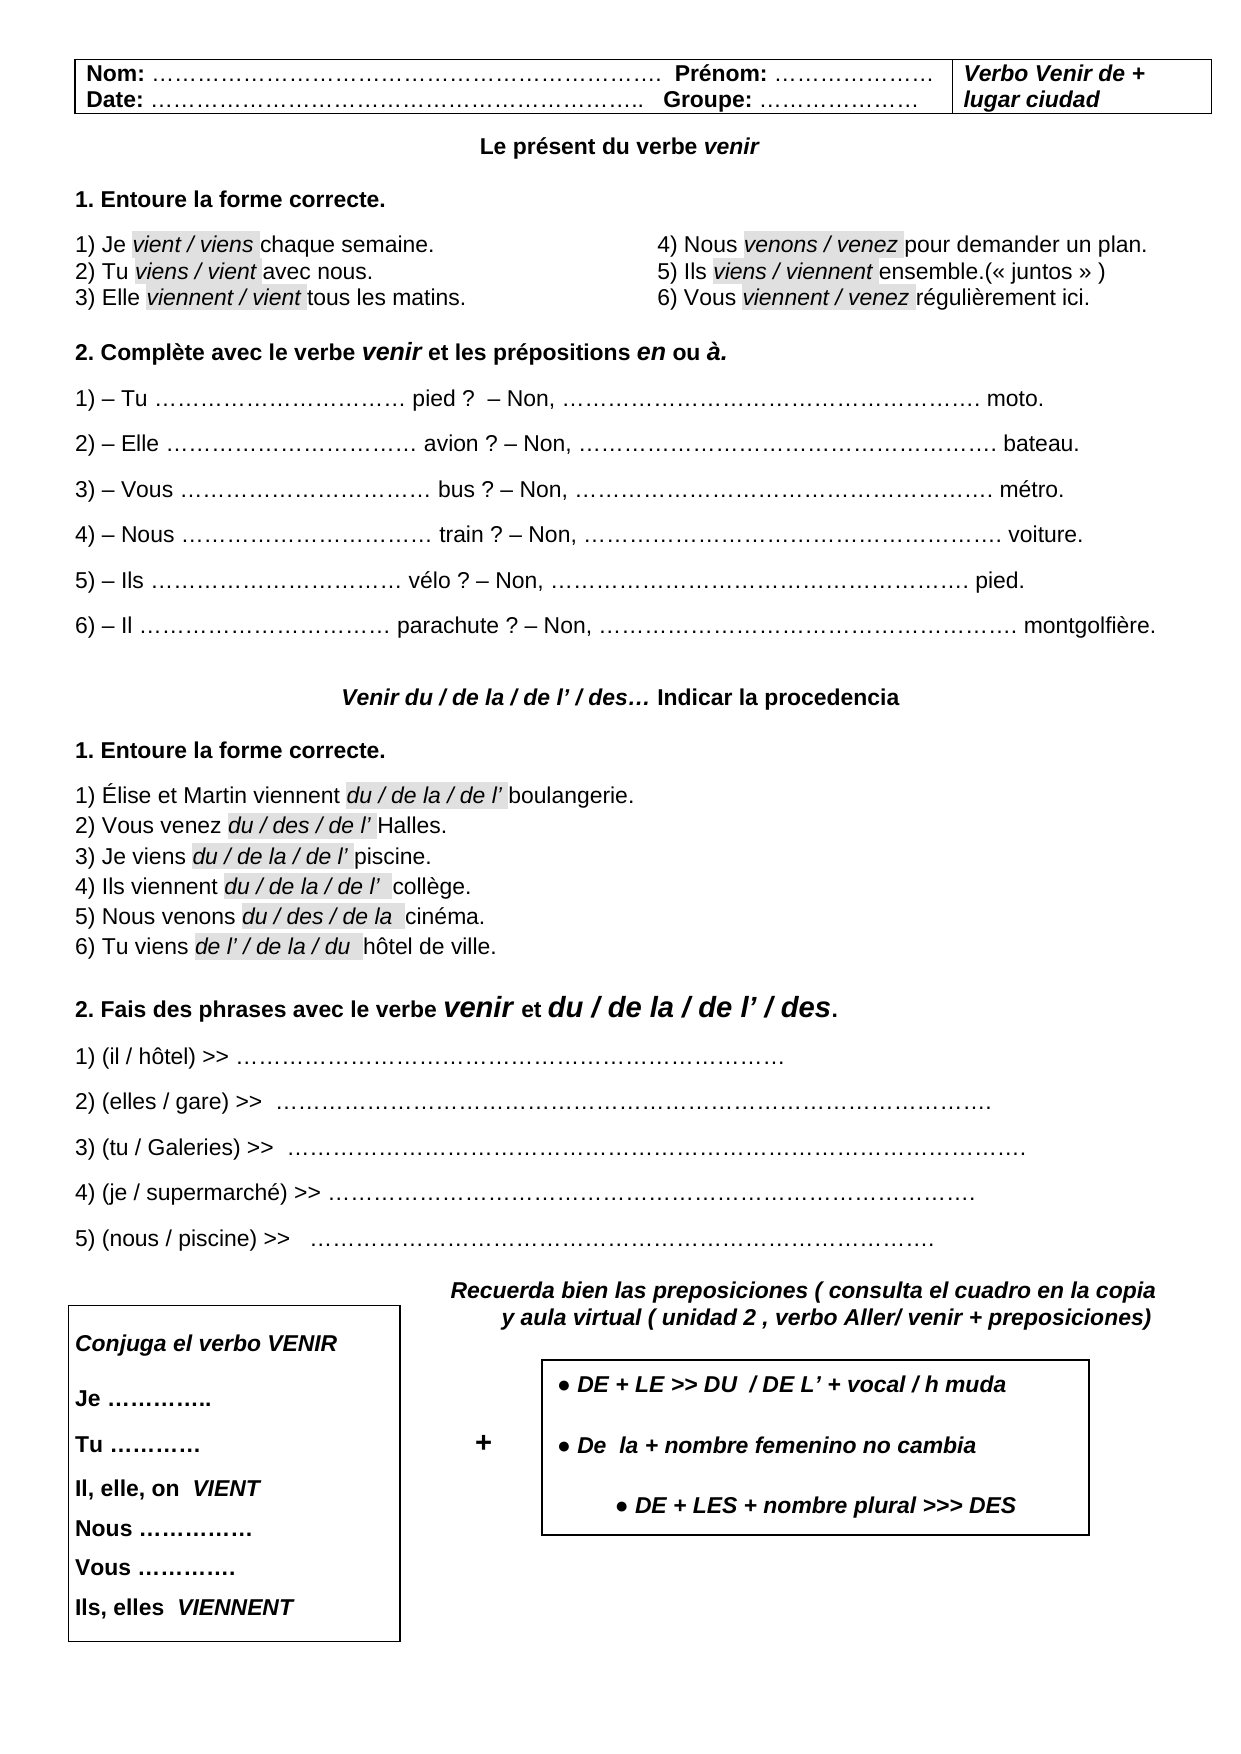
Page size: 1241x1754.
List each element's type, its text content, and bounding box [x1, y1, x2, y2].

text 1) (il / hôtel) >> ……………………………………………………………… [75, 1043, 1165, 1069]
text Vous …………. [401, 1554, 1165, 1580]
text 4) (je / supermarché) >> …………………………………………………………………………. [75, 1179, 1165, 1206]
text 2) (elles / gare) >> …………………………………………………………………………………. [75, 1088, 1165, 1114]
text 1. Entoure la forme correcte. [75, 737, 1165, 763]
text Recuerda bien las preposiciones ( consulta el cuadro en la copia [75, 1277, 1165, 1304]
text 4) Nous venons / venez pour demander un plan. [657, 231, 1165, 258]
text 1) Élise et Martin viennent du / de la / de l’ boulangerie. [75, 782, 1165, 809]
text Tu ………… + [401, 1425, 541, 1458]
text 3) Elle viennent / vient tous les matins. [75, 284, 583, 310]
text 6) Vous viennent / venez régulièrement ici. [657, 284, 1165, 310]
text 1) – Tu …………………………… pied ? – Non, ………………………………………………. moto. [75, 384, 1165, 411]
text 5) – Ils …………………………… vélo ? – Non, ………………………………………………. pied. [75, 567, 1165, 593]
text Nous …………… [401, 1514, 1165, 1541]
text Ils, elles VIENNENT [401, 1593, 1165, 1620]
text 2. Fais des phrases avec le verbe venir et du / de la / de l’ / des. [75, 990, 1165, 1023]
table_header Verbo Venir de + lugar ciudad [953, 60, 1211, 113]
text 2) Tu viens / vient avec nous. [75, 258, 583, 284]
text 5) Ils viens / viennent ensemble.(« juntos » ) [657, 258, 1165, 284]
text Je ………….. [401, 1385, 541, 1412]
text 2. Complète avec le verbe venir et les prépositions en ou à. [75, 337, 1165, 365]
text Conjuga el verbo VENIR [401, 1330, 1165, 1356]
text 1. Entoure la forme correcte. [75, 186, 1165, 212]
text 1) Je vient / viens chaque semaine. [75, 231, 583, 258]
text 6) – Il …………………………… parachute ? – Non, ………………………………………………. montgolfière. [75, 612, 1165, 638]
text 6) Tu viens de l’ / de la / du hôtel de ville. [75, 933, 1165, 960]
text Il, elle, on VIENT [1090, 1475, 1165, 1501]
text Tu ………… + [1090, 1425, 1165, 1458]
text y aula virtual ( unidad 2 , verbo Aller/ venir + preposiciones) [75, 1304, 1165, 1330]
text 5) (nous / piscine) >> ………………………………………………………………………. [75, 1225, 1165, 1251]
text Venir du / de la / de l’ / des… Indicar la procedencia [75, 684, 1165, 710]
text 4) Ils viennent du / de la / de l’ collège. [75, 873, 1165, 899]
text 2) – Elle …………………………… avion ? – Non, ………………………………………………. bateau. [75, 430, 1165, 456]
text 3) – Vous …………………………… bus ? – Non, ………………………………………………. métro. [75, 476, 1165, 502]
text Je ………….. [1090, 1385, 1165, 1412]
text 4) – Nous …………………………… train ? – Non, ………………………………………………. voiture. [75, 521, 1165, 547]
text Il, elle, on VIENT [401, 1475, 541, 1501]
text 3) Je viens du / de la / de l’ piscine. [75, 843, 1165, 869]
text Le présent du verbe venir [75, 133, 1165, 159]
text 5) Nous venons du / des / de la cinéma. [75, 903, 1165, 929]
table_header Nom: …………………………………………………………. Prénom: ………………… Date: ……………………………………………………….. Groupe: ………………… [76, 60, 952, 113]
text 3) (tu / Galeries) >> ……………………………………………………………………………………. [75, 1134, 1165, 1160]
text 2) Vous venez du / des / de l’ Halles. [75, 812, 1165, 839]
